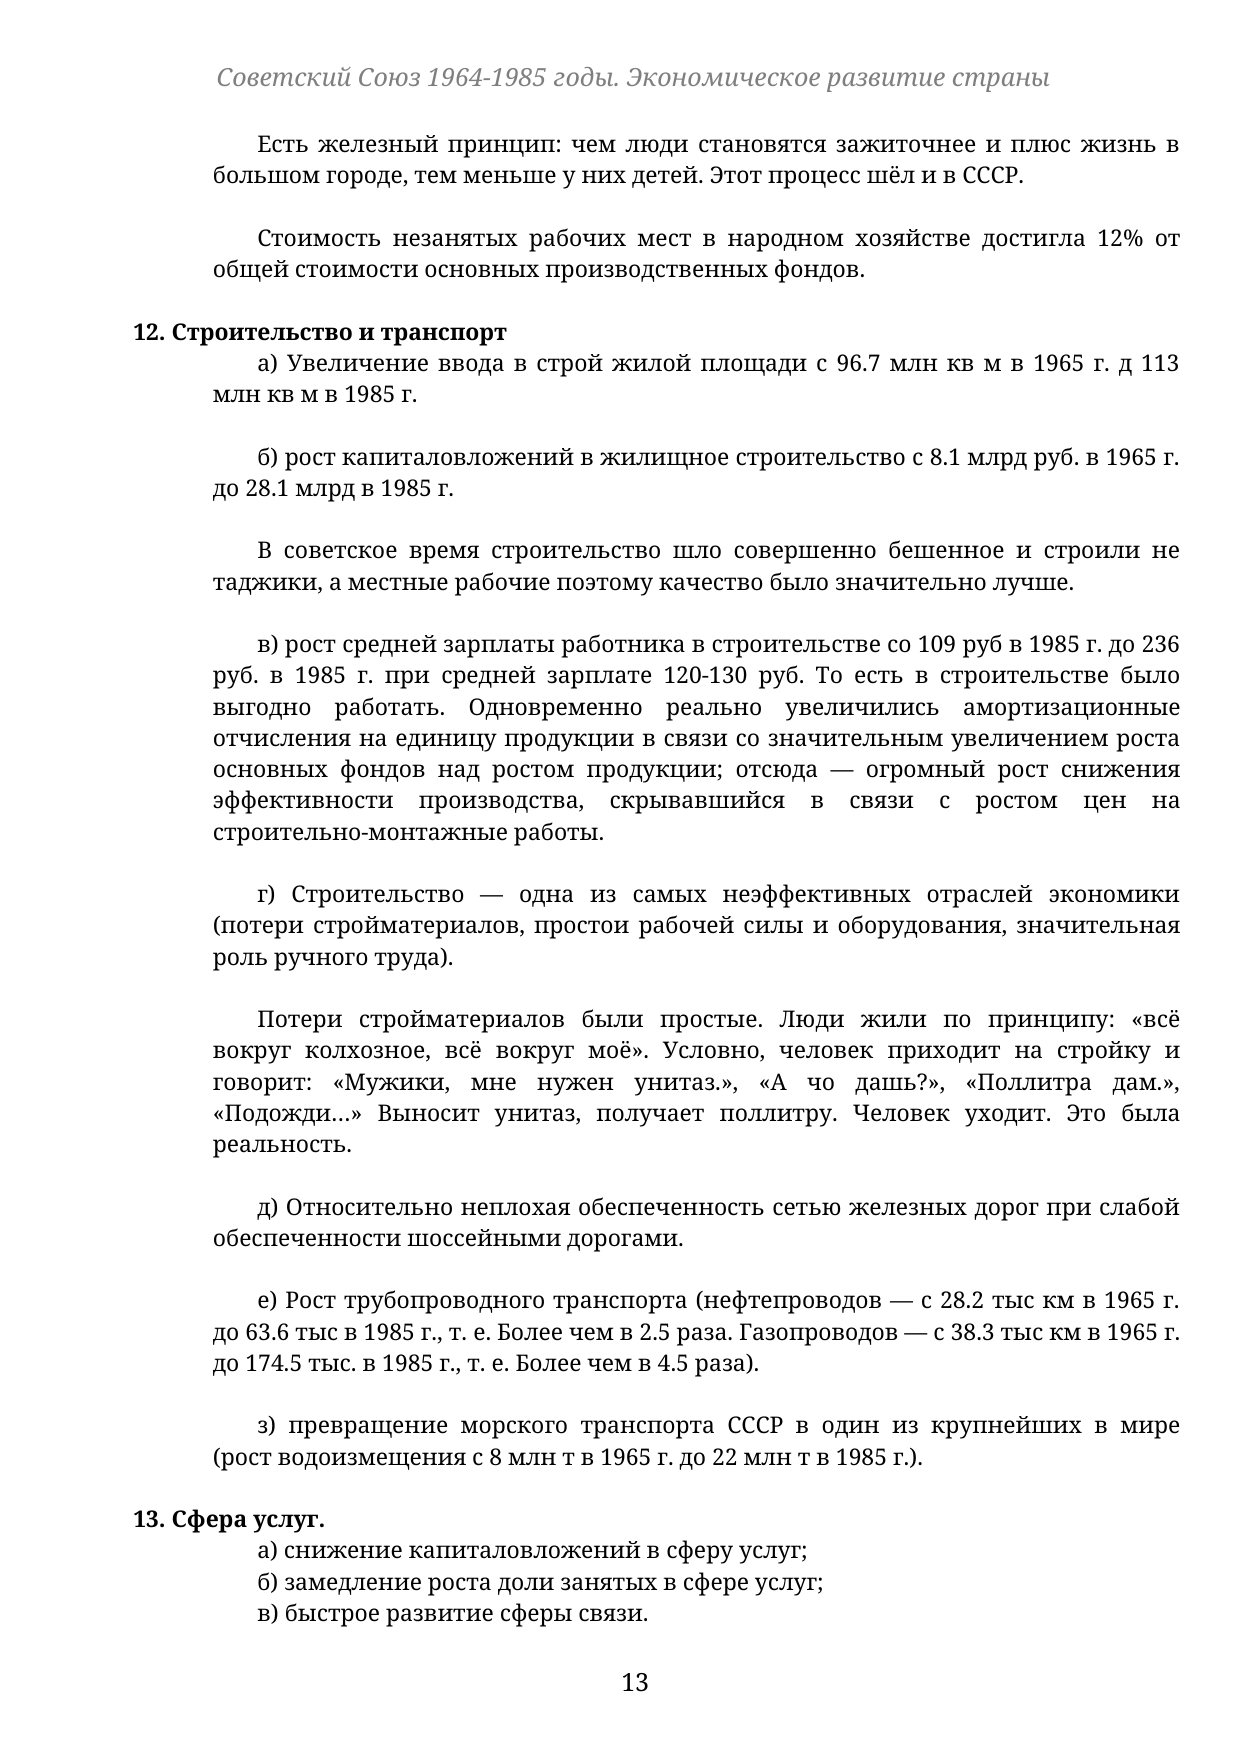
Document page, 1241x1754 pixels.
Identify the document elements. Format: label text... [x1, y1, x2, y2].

text Потери стройматериалов были простые. Люди жили по принципу: «всё вокруг колхозное, всё вокруг моё». Условно, человек приходит на стройку и говорит: «Мужики, мне нужен унитаз.», «А чо дашь?», «Поллитра дам.», «Подожди…» Выносит унитаз, получает поллитру. Человек уходит. Это была реальность. [213, 1003, 1181, 1159]
text б) замедление роста доли занятых в сфере услуг; [213, 1566, 1181, 1597]
text г) Строительство — одна из самых неэффективных отраслей экономики (потери стройматериалов, простои рабочей силы и оборудования, значительная роль ручного труда). [213, 878, 1181, 972]
text в) рост средней зарплаты работника в строительстве со 109 руб в 1985 г. до 236 руб. в 1985 г. при средней зарплате 120-130 руб. То есть в строительстве было выгодно работать. Одновременно реально увеличились амортизационные отчисления на единицу продукции в связи со значительным увеличением роста основных фондов над ростом продукции; отсюда — огромный рост снижения эффективности производства, скрывавшийся в связи с ростом цен на строительно-монтажные работы. [213, 628, 1181, 847]
text з) превращение морского транспорта СССР в один из крупнейших в мире (рост водоизмещения с 8 млн т в 1965 г. до 22 млн т в 1985 г.). [213, 1409, 1181, 1472]
text Есть железный принцип: чем люди становятся зажиточнее и плюс жизнь в большом городе, тем меньше у них детей. Этот процесс шёл и в СССР. [213, 128, 1181, 191]
text е) Рост трубопроводного транспорта (нефтепроводов — с 28.2 тыс км в 1965 г. до 63.6 тыс в 1985 г., т. е. Более чем в 2.5 раза. Газопроводов — с 38.3 тыс км в 1965 г. до 174.5 тыс. в 1985 г., т. е. Более чем в 4.5 раза). [213, 1284, 1181, 1378]
text в) быстрое развитие сферы связи. [213, 1597, 1181, 1628]
text д) Относительно неплохая обеспеченность сетью железных дорог при слабой обеспеченности шоссейными дорогами. [213, 1191, 1181, 1253]
text а) снижение капиталовложений в сферу услуг; [213, 1534, 1181, 1566]
text а) Увеличение ввода в строй жилой площади с 96.7 млн кв м в 1965 г. д 113 млн кв м в 1985 г. [213, 347, 1181, 409]
text б) рост капиталовложений в жилищное строительство с 8.1 млрд руб. в 1965 г. до 28.1 млрд в 1985 г. [213, 441, 1181, 503]
text В советское время строительство шло совершенно бешенное и строили не таджики, а местные рабочие поэтому качество было значительно лучше. [213, 534, 1181, 597]
text Стоимость незанятых рабочих мест в народном хозяйстве достигла 12% от общей стоимости основных производственных фондов. [213, 222, 1181, 284]
text 13. Сфера услуг. [89, 1503, 1181, 1534]
text 12. Строительство и транспорт [89, 316, 1181, 347]
